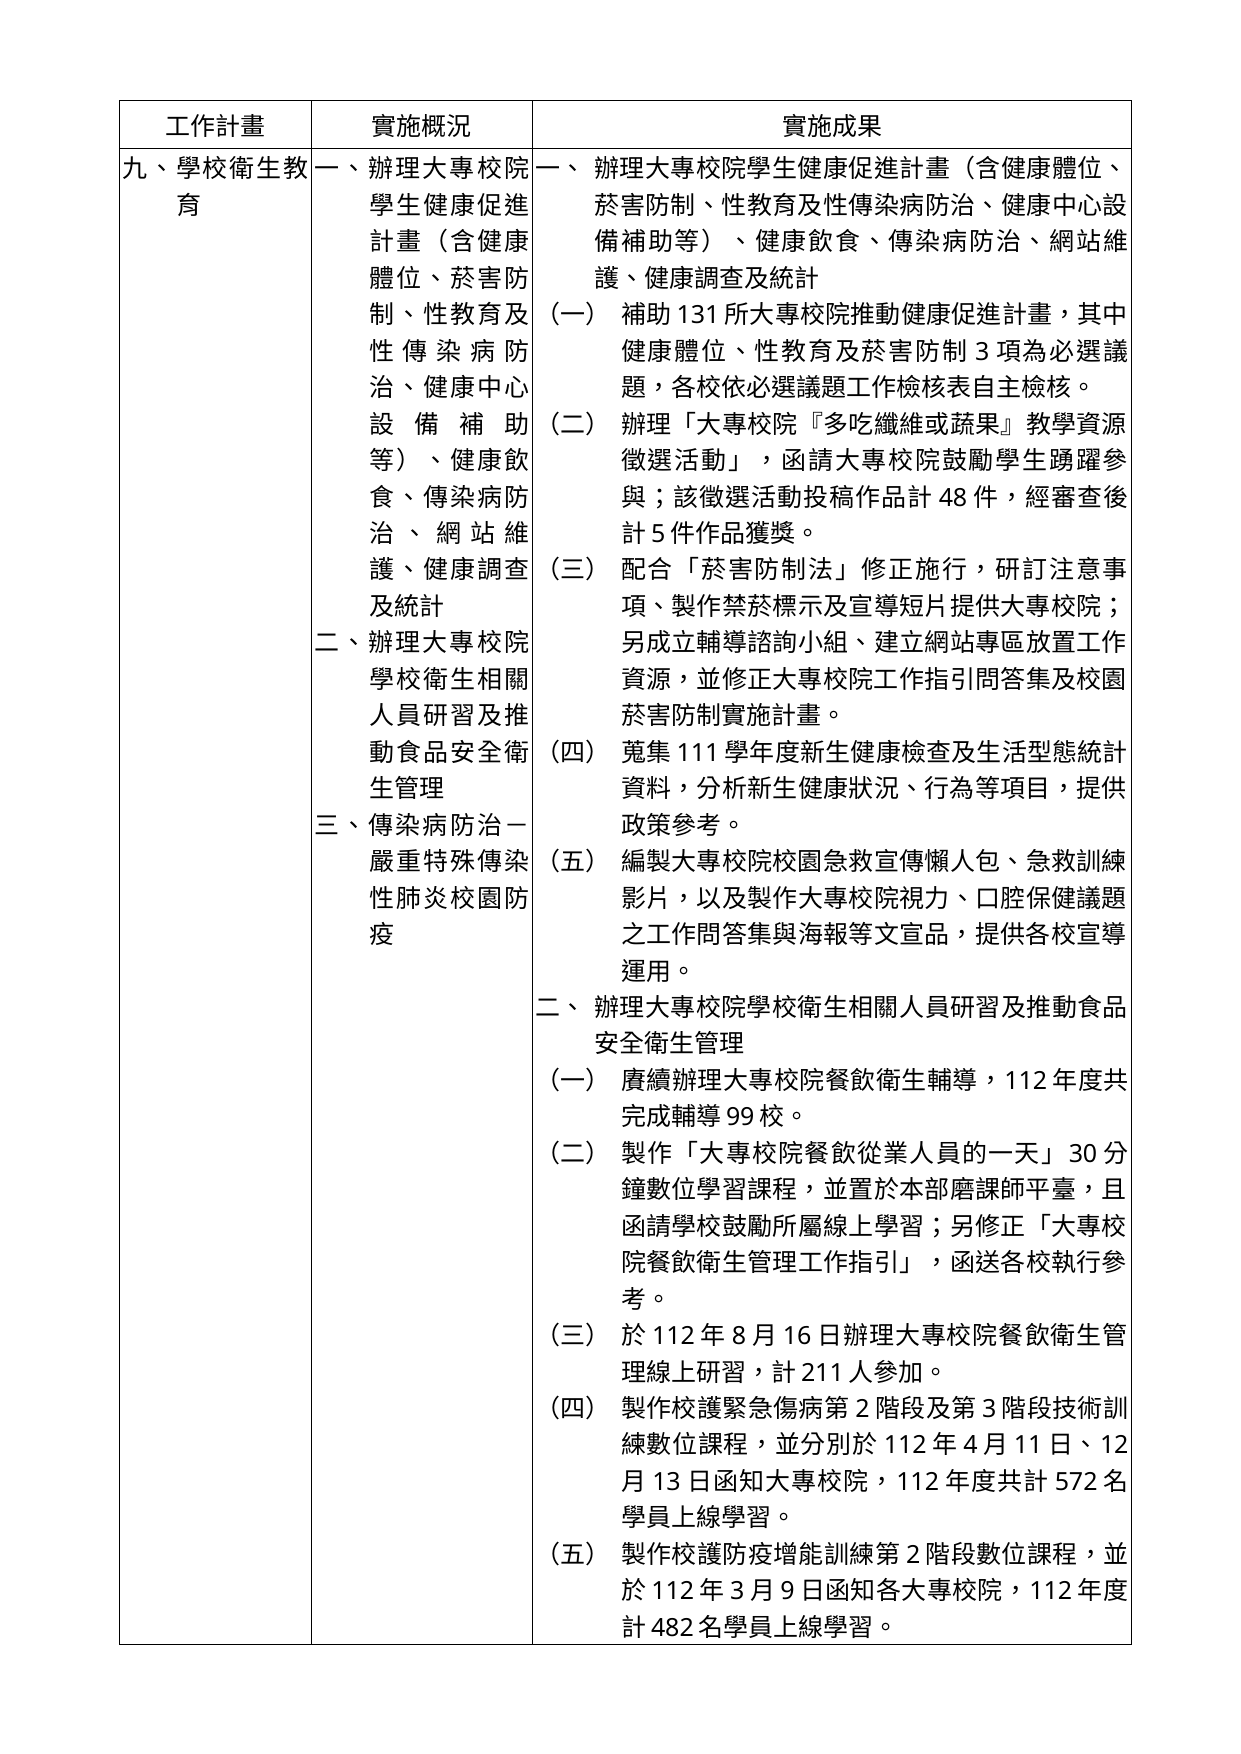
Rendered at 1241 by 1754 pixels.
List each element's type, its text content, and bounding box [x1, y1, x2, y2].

table_header 實施概況 [312, 101, 532, 148]
table_cell 九、學校衛生教育 [120, 149, 311, 1643]
table_header 工作計畫 [120, 101, 311, 148]
table_cell 一、辦理大專校院學生健康促進計畫（含健康體位、菸害防制、性教育及性傳染病防治、健康中心設備補助等）、健康飲食、傳染病防治、網站維護、健康調查及統計 二、辦理大專校院學校衛生相關人員研習及推動食品安全衛生管理 三、傳染病防治－嚴重特殊傳染性肺炎校園防疫 [312, 149, 532, 1643]
table_cell 辦理大專校院學生健康促進計畫（含健康體位、菸害防制、性教育及性傳染病防治、健康中心設備補助等）、健康飲食、傳染病防治、網站維護、健康調查及統計 補助131所大專校院推動健康促進計畫，其中健康體位、性教育及菸害防制3項為必選議題，各校依必選議題工作檢核表自主檢核。 辦理「大專校院『多吃纖維或蔬果』教學資源徵選活動」，函請大專校院鼓勵學生踴躍參與；該徵選活動投稿作品計48件，經審查後計5件作品獲獎。 配合「菸害防制法」修正施行，研訂注意事項、製作禁菸標示及宣導短片提供大專校院；另成立輔導諮詢小組、建立網站專區放置工作資源，並修正大專校院工作指引問答集及校園菸害防制實施計畫。 蒐集111學年度新生健康檢查及生活型態統計資料，分析新生健康狀況、行為等項目，提供政策參考。 編製大專校院校園急救宣傳懶人包、急救訓練影片，以及製作大專校院視力、口腔保健議題之工作問答集與海報等文宣品，提供各校宣導運用。 辦理大專校院學校衛生相關人員研習及推動食品安全衛生管理 賡續辦理大專校院餐飲衛生輔導，112年度共完成輔導99校。 製作「大專校院餐飲從業人員的一天」30分鐘數位學習課程，並置於本部磨課師平臺，且函請學校鼓勵所屬線上學習；另修正「大專校院餐飲衛生管理工作指引」，函送各校執行參考。 於112年8月16日辦理大專校院餐飲衛生管理線上研習，計211人參加。 製作校護緊急傷病第2階段及第3階段技術訓練數位課程，並分別於112年4月11日、12月13日函知大專校院，112年度共計572名學員上線學習。 製作校護防疫增能訓練第2階段數位課程，並於112年3月9日函知各大專校院，112年度計482名學員上線學習。 於112年8月24日、9月1日分別辦理大專校院衛生保健組長研習、大專校院健康促進學校推動人員研習，各計138人、195人參與。 傳染病防治－嚴重特殊傳染性肺炎校園防疫 配合防疫降階及中央流行疫情指揮中心解編，修正放寬學校防疫指引，取消室內空間（健康中心仍應佩戴口罩）、校園接駁車等公共運輸工具之口罩佩戴措施；輕症或無症狀確診者請假回歸校內規定辦理。 持續維護「嚴重特殊傳染性肺炎防疫教育專區」，提供本部防疫公告、函文及重要規定等相關資訊，以利學校迅速掌握資訊。 [533, 149, 1131, 1643]
table_header 實施成果 [533, 101, 1131, 148]
